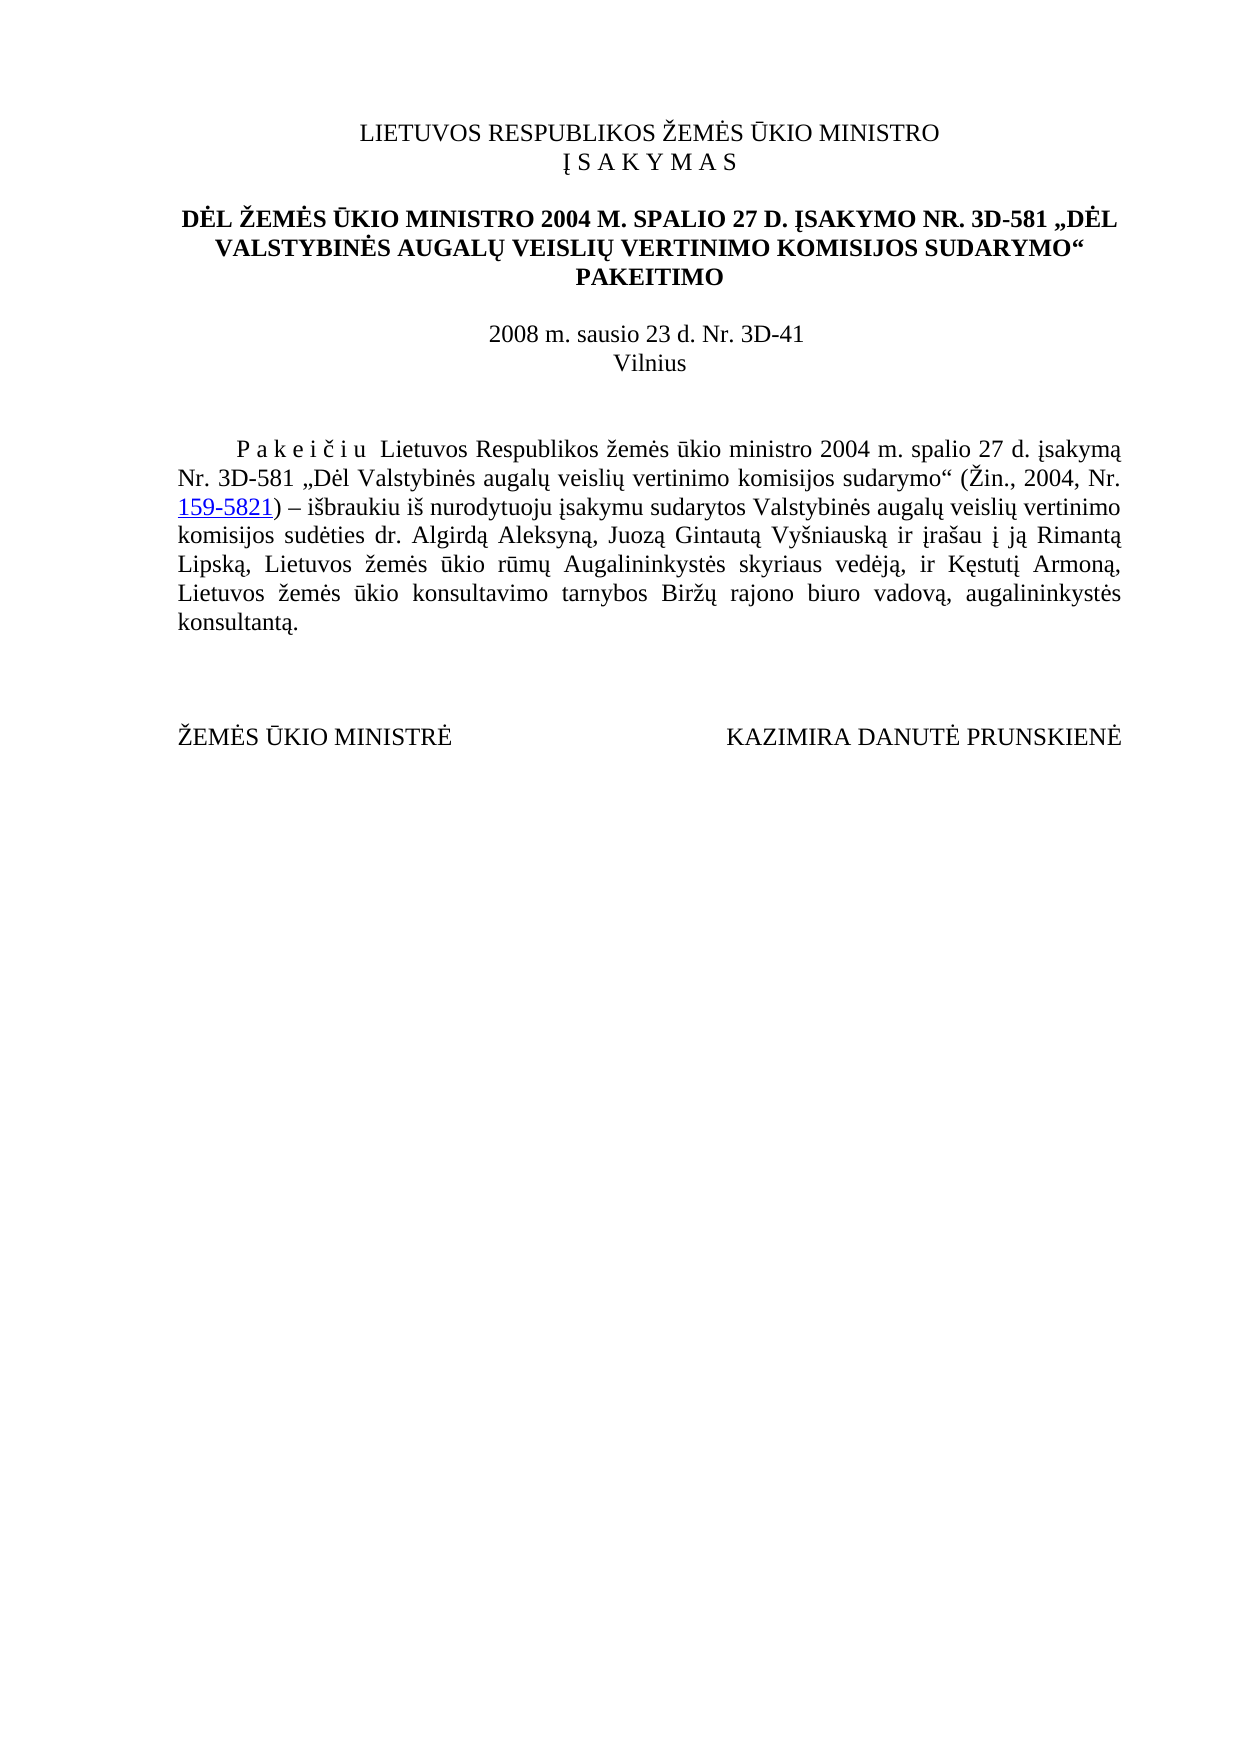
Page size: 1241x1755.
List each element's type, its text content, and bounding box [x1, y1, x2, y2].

text Vilnius [177, 348, 1122, 377]
text 2008 m. sausio 23 d. Nr. 3D-41 [177, 319, 1122, 348]
text ŽEMĖS ŪKIO MINISTRĖ KAZIMIRA DANUTĖ PRUNSKIENĖ [177, 722, 1122, 751]
text Pakeičiu Lietuvos Respublikos žemės ūkio ministro 2004 m. spalio 27 d. įsakymą Nr. 3D-581 „Dėl Valstybinės augalų veislių vertinimo komisijos sudarymo“ (Žin., 2004, Nr. 159-5821) – išbraukiu iš nurodytuoju įsakymu sudarytos Valstybinės augalų veislių vertinimo komisijos sudėties dr. Algirdą Aleksyną, Juozą Gintautą Vyšniauską ir įrašau į ją Rimantą Lipską, Lietuvos žemės ūkio rūmų Augalininkystės skyriaus vedėją, ir Kęstutį Armoną, Lietuvos žemės ūkio konsultavimo tarnybos Biržų rajono biuro vadovą, augalininkystės konsultantą. [177, 434, 1122, 636]
text LIETUVOS RESPUBLIKOS ŽEMĖS ŪKIO MINISTRO [177, 118, 1122, 147]
text DĖL ŽEMĖS ŪKIO MINISTRO 2004 M. SPALIO 27 D. ĮSAKYMO NR. 3D-581 „DĖL VALSTYBINĖS AUGALŲ VEISLIŲ VERTINIMO KOMISIJOS SUDARYMO“ PAKEITIMO [177, 204, 1122, 291]
text ĮSAKYMAS [177, 147, 1122, 176]
